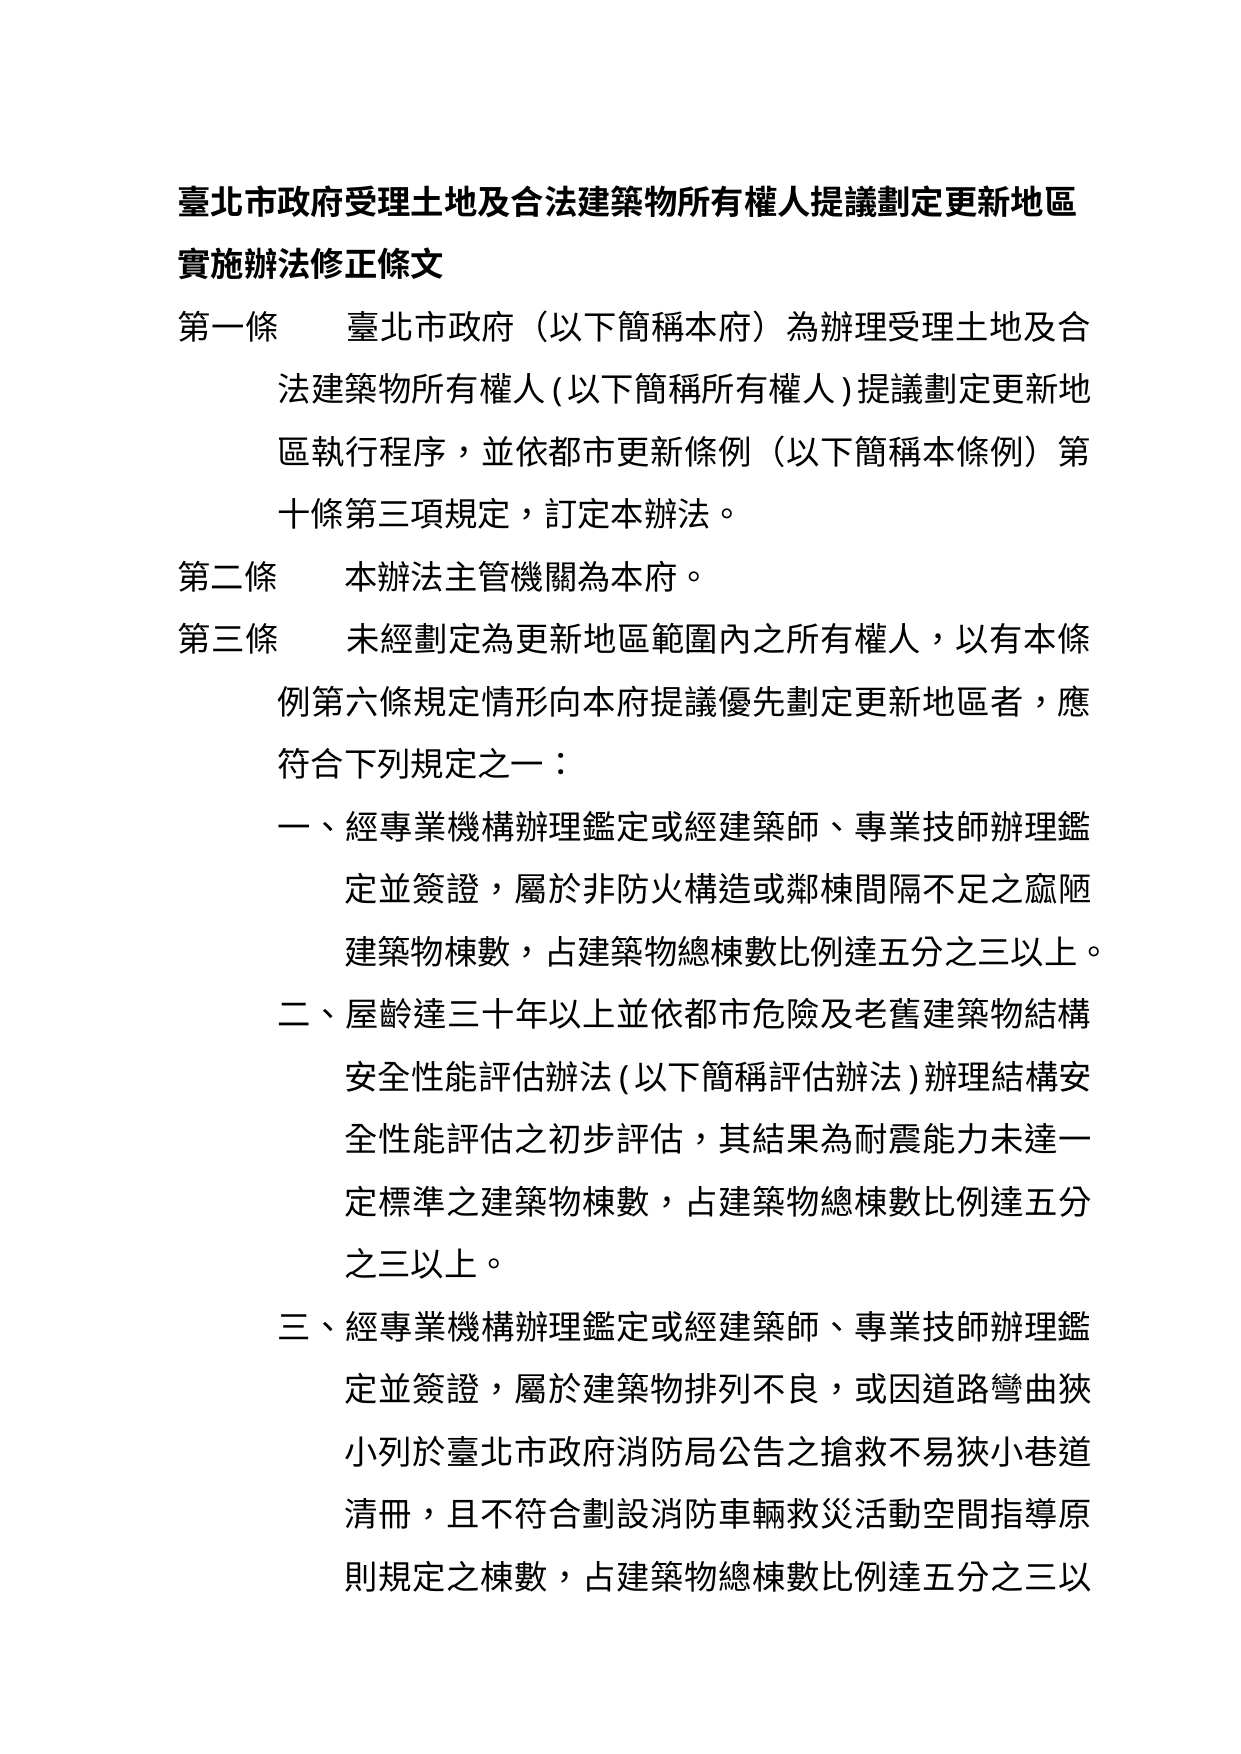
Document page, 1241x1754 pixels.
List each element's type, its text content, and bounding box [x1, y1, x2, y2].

text 一、經專業機構辦理鑑定或經建築師、專業技師辦理鑑定並簽證，屬於非防火構造或鄰棟間隔不足之窳陋建築物棟數，占建築物總棟數比例達五分之三以上。 [277, 783, 1092, 971]
text 第二條 本辦法主管機關為本府。 [177, 533, 1092, 596]
text 臺北市政府受理土地及合法建築物所有權人提議劃定更新地區實施辦法修正條文 [177, 158, 1092, 283]
text 第三條 未經劃定為更新地區範圍內之所有權人，以有本條例第六條規定情形向本府提議優先劃定更新地區者，應符合下列規定之一： [177, 596, 1092, 783]
text 第一條 臺北市政府（以下簡稱本府）為辦理受理土地及合法建築物所有權人(以下簡稱所有權人)提議劃定更新地區執行程序，並依都市更新條例（以下簡稱本條例）第十條第三項規定，訂定本辦法。 [177, 283, 1092, 533]
text 三、經專業機構辦理鑑定或經建築師、專業技師辦理鑑定並簽證，屬於建築物排列不良，或因道路彎曲狹小列於臺北市政府消防局公告之搶救不易狹小巷道清冊，且不符合劃設消防車輛救災活動空間指導原則規定之棟數，占建築物總棟數比例達五分之三以 [277, 1283, 1092, 1596]
text 二、屋齡達三十年以上並依都市危險及老舊建築物結構安全性能評估辦法(以下簡稱評估辦法)辦理結構安全性能評估之初步評估，其結果為耐震能力未達一定標準之建築物棟數，占建築物總棟數比例達五分之三以上。 [277, 971, 1092, 1283]
